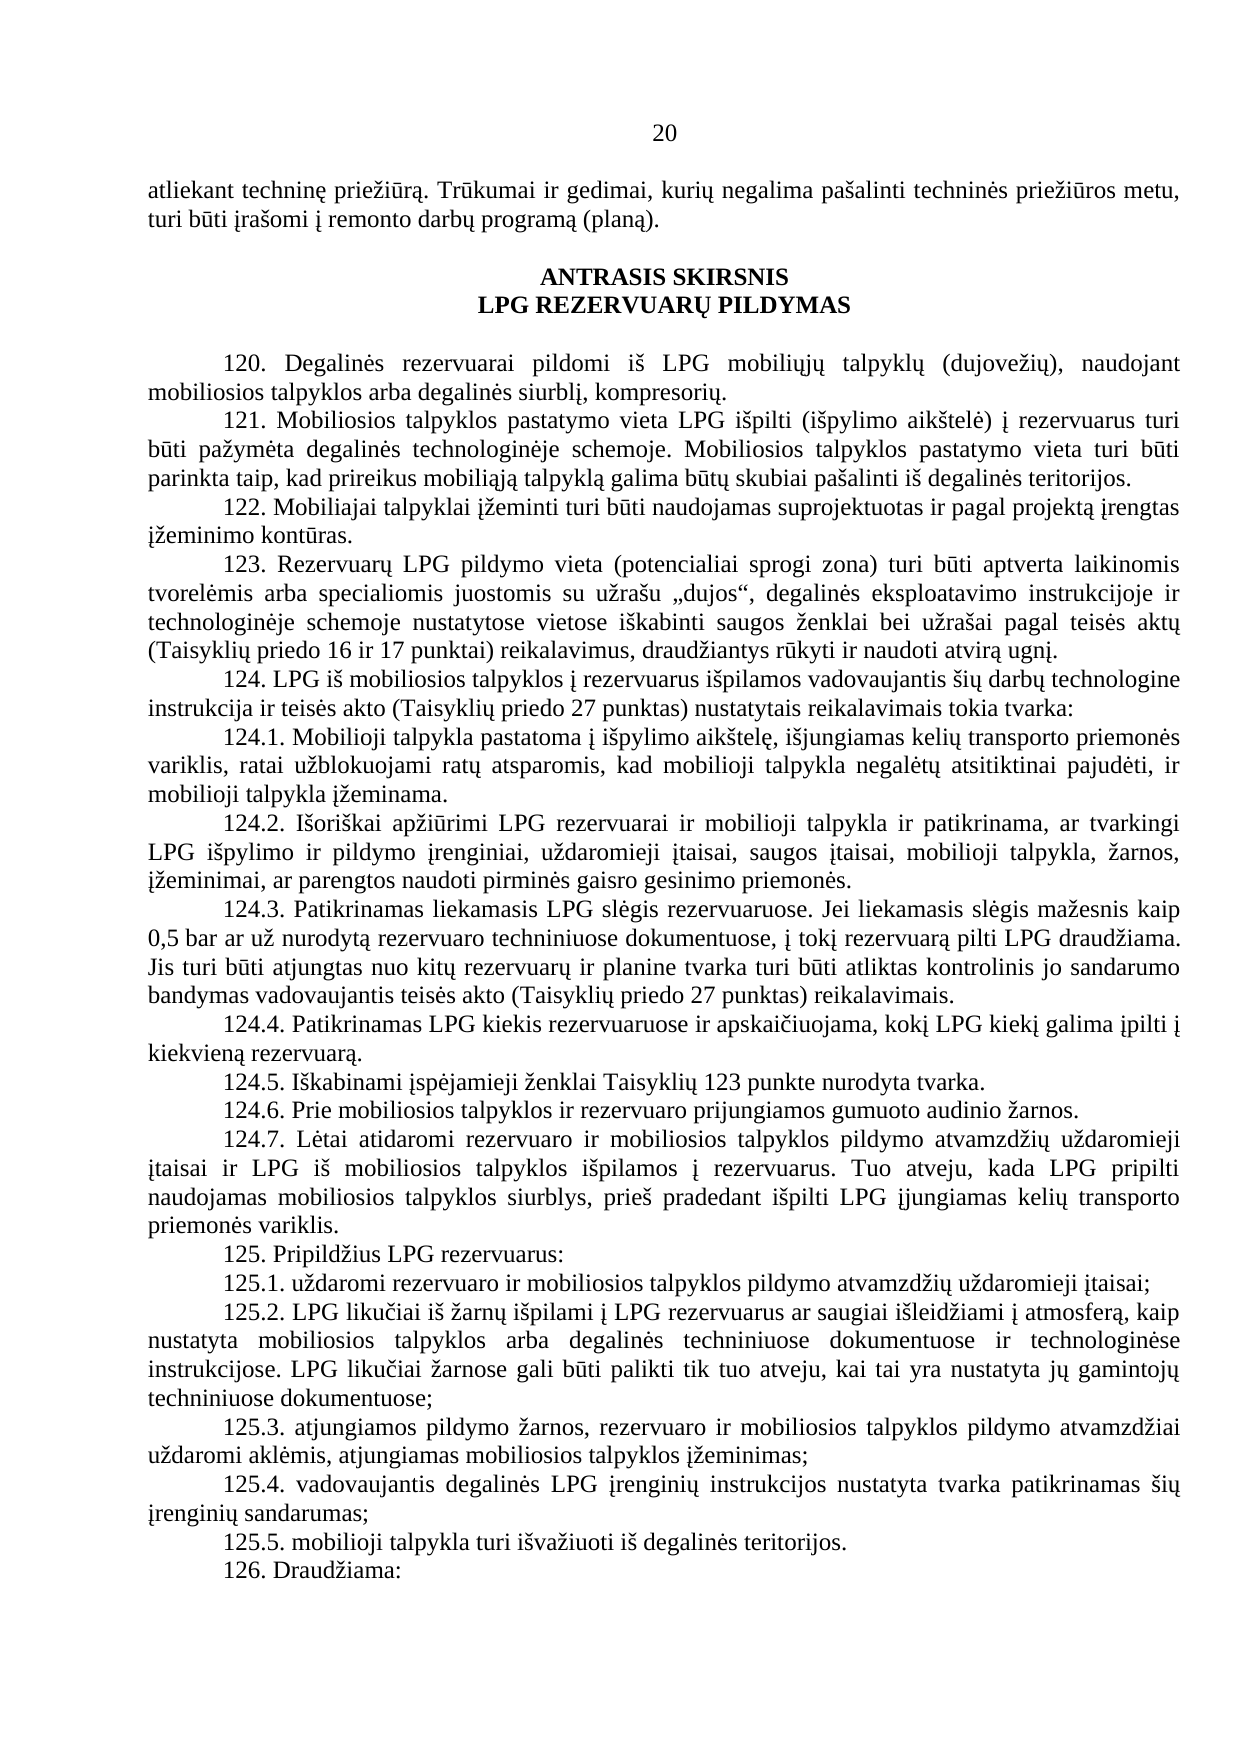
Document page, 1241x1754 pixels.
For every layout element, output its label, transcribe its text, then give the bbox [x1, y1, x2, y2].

text 124.5. Iškabinami įspėjamieji ženklai Taisyklių 123 punkte nurodyta tvarka. [148, 1067, 1181, 1096]
text 125.4. vadovaujantis degalinės LPG įrenginių instrukcijos nustatyta tvarka patikrinamas šių įrenginių sandarumas; [148, 1469, 1181, 1527]
text 123. Rezervuarų LPG pildymo vieta (potencialiai sprogi zona) turi būti aptverta laikinomis tvorelėmis arba specialiomis juostomis su užrašu „dujos“, degalinės eksploatavimo instrukcijoje ir technologinėje schemoje nustatytose vietose iškabinti saugos ženklai bei užrašai pagal teisės aktų (Taisyklių priedo 16 ir 17 punktai) reikalavimus, draudžiantys rūkyti ir naudoti atvirą ugnį. [148, 549, 1181, 664]
text 124.2. Išoriškai apžiūrimi LPG rezervuarai ir mobilioji talpykla ir patikrinama, ar tvarkingi LPG išpylimo ir pildymo įrenginiai, uždaromieji įtaisai, saugos įtaisai, mobilioji talpykla, žarnos, įžeminimai, ar parengtos naudoti pirminės gaisro gesinimo priemonės. [148, 808, 1181, 894]
text 122. Mobiliajai talpyklai įžeminti turi būti naudojamas suprojektuotas ir pagal projektą įrengtas įžeminimo kontūras. [148, 492, 1181, 549]
text 125. Pripildžius LPG rezervuarus: [148, 1239, 1181, 1268]
text LPG REZERVUARŲ PILDYMAS [148, 291, 1181, 319]
text atliekant techninę priežiūrą. Trūkumai ir gedimai, kurių negalima pašalinti techninės priežiūros metu, turi būti įrašomi į remonto darbų programą (planą). [148, 176, 1181, 233]
text ANTRASIS SKIRSNIS [148, 262, 1181, 291]
text 121. Mobiliosios talpyklos pastatymo vieta LPG išpilti (išpylimo aikštelė) į rezervuarus turi būti pažymėta degalinės technologinėje schemoje. Mobiliosios talpyklos pastatymo vieta turi būti parinkta taip, kad prireikus mobiliąją talpyklą galima būtų skubiai pašalinti iš degalinės teritorijos. [148, 406, 1181, 492]
text 124.7. Lėtai atidaromi rezervuaro ir mobiliosios talpyklos pildymo atvamzdžių uždaromieji įtaisai ir LPG iš mobiliosios talpyklos išpilamos į rezervuarus. Tuo atveju, kada LPG pripilti naudojamas mobiliosios talpyklos siurblys, prieš pradedant išpilti LPG įjungiamas kelių transporto priemonės variklis. [148, 1124, 1181, 1239]
text 120. Degalinės rezervuarai pildomi iš LPG mobiliųjų talpyklų (dujovežių), naudojant mobiliosios talpyklos arba degalinės siurblį, kompresorių. [148, 348, 1181, 406]
text 125.1. uždaromi rezervuaro ir mobiliosios talpyklos pildymo atvamzdžių uždaromieji įtaisai; [148, 1268, 1181, 1297]
text 126. Draudžiama: [148, 1556, 1181, 1584]
text 124.3. Patikrinamas liekamasis LPG slėgis rezervuaruose. Jei liekamasis slėgis mažesnis kaip 0,5 bar ar už nurodytą rezervuaro techniniuose dokumentuose, į tokį rezervuarą pilti LPG draudžiama. Jis turi būti atjungtas nuo kitų rezervuarų ir planine tvarka turi būti atliktas kontrolinis jo sandarumo bandymas vadovaujantis teisės akto (Taisyklių priedo 27 punktas) reikalavimais. [148, 894, 1181, 1009]
text 124.4. Patikrinamas LPG kiekis rezervuaruose ir apskaičiuojama, kokį LPG kiekį galima įpilti į kiekvieną rezervuarą. [148, 1009, 1181, 1067]
text 125.3. atjungiamos pildymo žarnos, rezervuaro ir mobiliosios talpyklos pildymo atvamzdžiai uždaromi aklėmis, atjungiamas mobiliosios talpyklos įžeminimas; [148, 1412, 1181, 1469]
text 124. LPG iš mobiliosios talpyklos į rezervuarus išpilamos vadovaujantis šių darbų technologine instrukcija ir teisės akto (Taisyklių priedo 27 punktas) nustatytais reikalavimais tokia tvarka: [148, 664, 1181, 722]
text 124.6. Prie mobiliosios talpyklos ir rezervuaro prijungiamos gumuoto audinio žarnos. [148, 1096, 1181, 1124]
text 124.1. Mobilioji talpykla pastatoma į išpylimo aikštelę, išjungiamas kelių transporto priemonės variklis, ratai užblokuojami ratų atsparomis, kad mobilioji talpykla negalėtų atsitiktinai pajudėti, ir mobilioji talpykla įžeminama. [148, 722, 1181, 808]
text 125.5. mobilioji talpykla turi išvažiuoti iš degalinės teritorijos. [148, 1527, 1181, 1556]
text 125.2. LPG likučiai iš žarnų išpilami į LPG rezervuarus ar saugiai išleidžiami į atmosferą, kaip nustatyta mobiliosios talpyklos arba degalinės techniniuose dokumentuose ir technologinėse instrukcijose. LPG likučiai žarnose gali būti palikti tik tuo atveju, kai tai yra nustatyta jų gamintojų techniniuose dokumentuose; [148, 1297, 1181, 1412]
